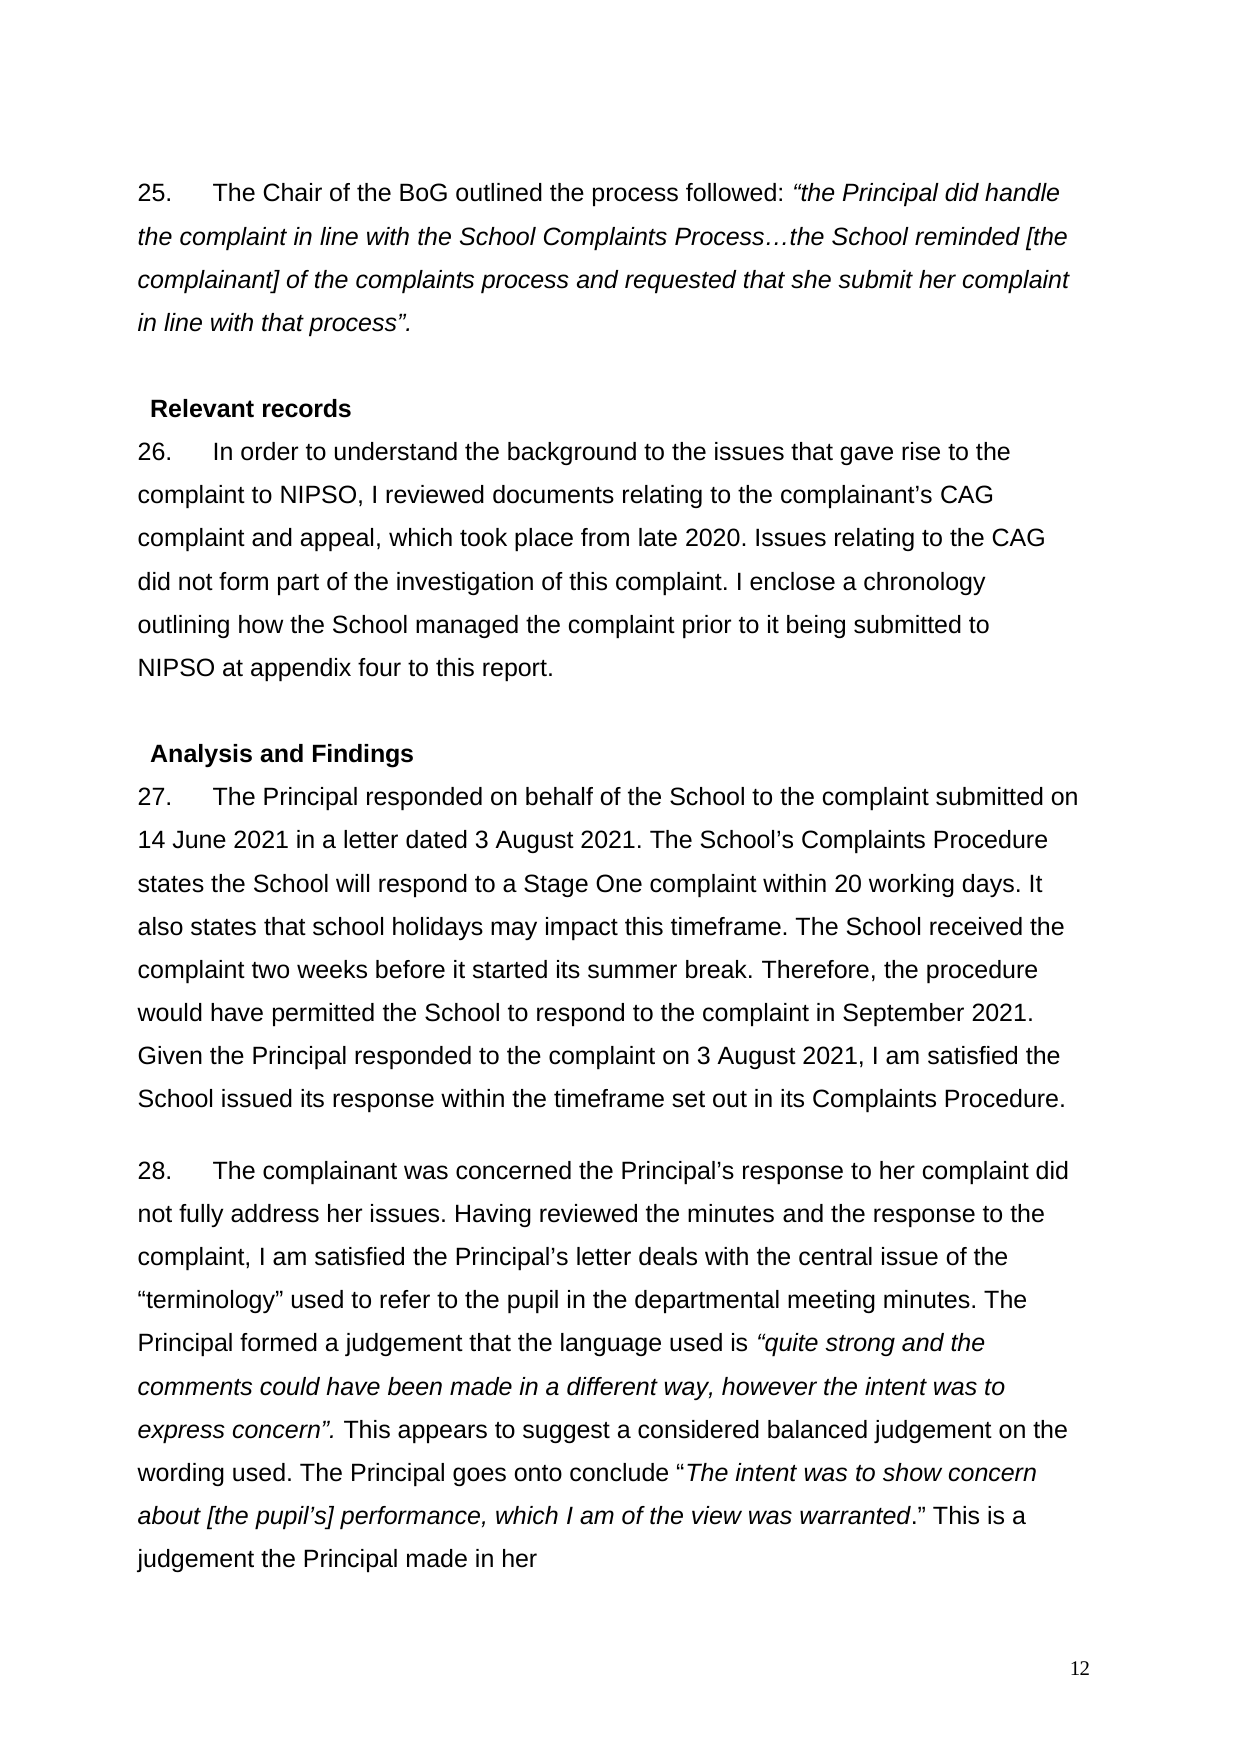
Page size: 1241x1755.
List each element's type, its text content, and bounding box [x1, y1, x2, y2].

text Analysis and Findings [150, 739, 1184, 768]
list The Chair of the BoG outlined the process followed: “the Principal did handle the complaint in line with the School Complaints Process…the School reminded [the complainant] of the complaints process and requested that she submit her complaint in line with that process”. [137, 178, 1091, 336]
list In order to understand the background to the issues that gave rise to the complaint to NIPSO, I reviewed documents relating to the complainant’s CAG complaint and appeal, which took place from late 2020. Issues relating to the CAG did not form part of the investigation of this complaint. I enclose a chronology outlining how the School managed the complaint prior to it being submitted to NIPSO at appendix four to this report. [137, 437, 1066, 682]
list The complainant was concerned the Principal’s response to her complaint did not fully address her issues. Having reviewed the minutes and the response to the complaint, I am satisfied the Principal’s letter deals with the central issue of the “terminology” used to refer to the pupil in the departmental meeting minutes. The Principal formed a judgement that the language used is “quite strong and the comments could have been made in a different way, however the intent was to express concern”. This appears to suggest a considered balanced judgement on the wording used. The Principal goes onto conclude “The intent was to show concern about [the pupil’s] performance, which I am of the view was warranted.” This is a judgement the Principal made in her [137, 1156, 1081, 1573]
text Relevant records [150, 394, 1184, 423]
list The Principal responded on behalf of the School to the complaint submitted on 14 June 2021 in a letter dated 3 August 2021. The School’s Complaints Procedure states the School will respond to a Stage One complaint within 20 working days. It also states that school holidays may impact this timeframe. The School received the complaint two weeks before it started its summer break. Therefore, the procedure would have permitted the School to respond to the complaint in September 2021. Given the Principal responded to the complaint on 3 August 2021, I am satisfied the School issued its response within the timeframe set out in its Complaints Procedure. [137, 782, 1085, 1113]
